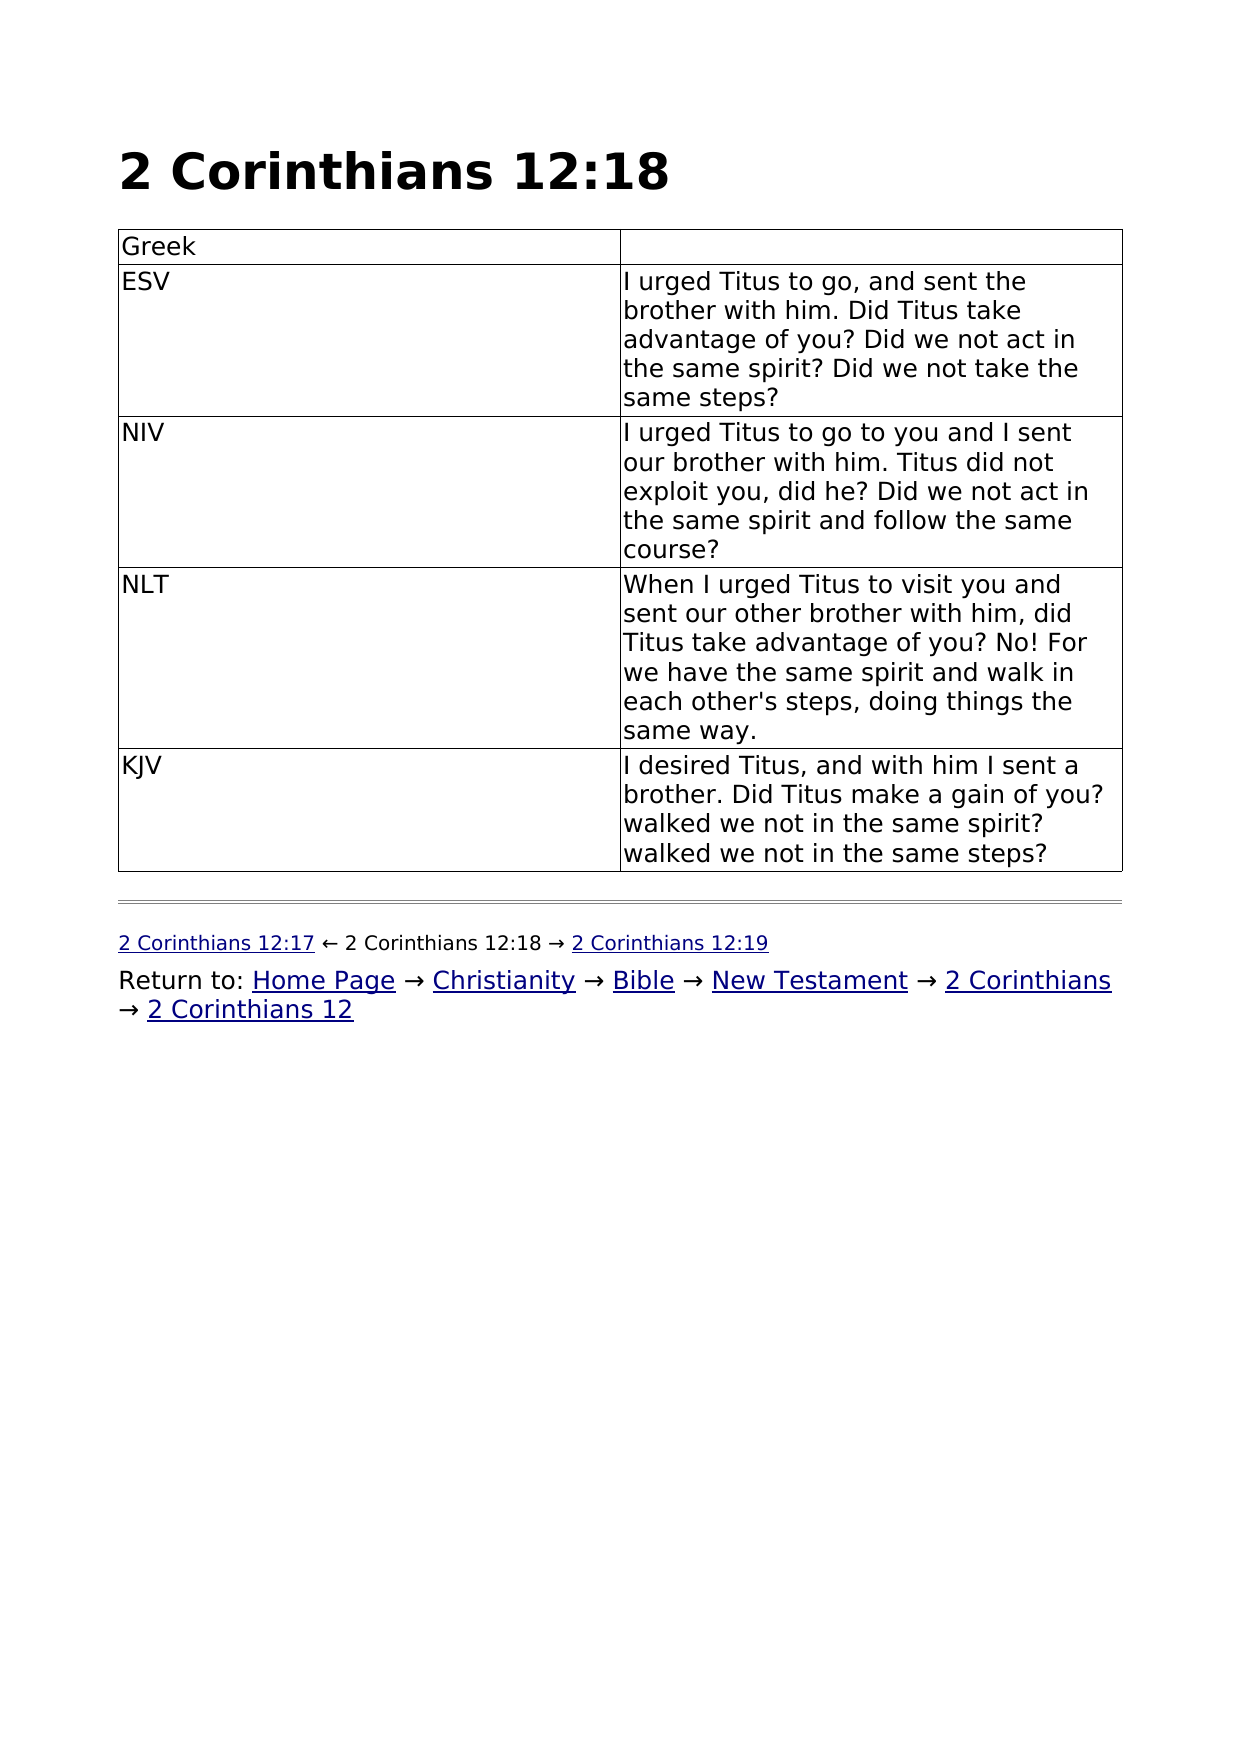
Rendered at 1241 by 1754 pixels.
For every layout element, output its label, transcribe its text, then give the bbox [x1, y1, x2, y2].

subtitle 2 Corinthians 12:18 [118, 143, 1122, 201]
table_cell KJV [119, 749, 620, 871]
table_cell I urged Titus to go, and sent the brother with him. Did Titus take advantage of you? Did we not act in the same spirit? Did we not take the same steps? [621, 265, 1122, 416]
text 2 Corinthians 12:17 ← 2 Corinthians 12:18 → 2 Corinthians 12:19 [118, 932, 1122, 966]
table_header Greek [119, 230, 620, 264]
table_cell NIV [119, 417, 620, 567]
text Return to: Home Page → Christianity → Bible → New Testament → 2 Corinthians → 2 Corinthians 12 [118, 966, 1122, 1024]
table_cell I urged Titus to go to you and I sent our brother with him. Titus did not exploit you, did he? Did we not act in the same spirit and follow the same course? [621, 417, 1122, 567]
table_cell I desired Titus, and with him I sent a brother. Did Titus make a gain of you? walked we not in the same spirit? walked we not in the same steps? [621, 749, 1122, 871]
table_header [621, 230, 1122, 264]
table_cell NLT [119, 568, 620, 748]
table_cell ESV [119, 265, 620, 416]
table_cell When I urged Titus to visit you and sent our other brother with him, did Titus take advantage of you? No! For we have the same spirit and walk in each other's steps, doing things the same way. [621, 568, 1122, 748]
